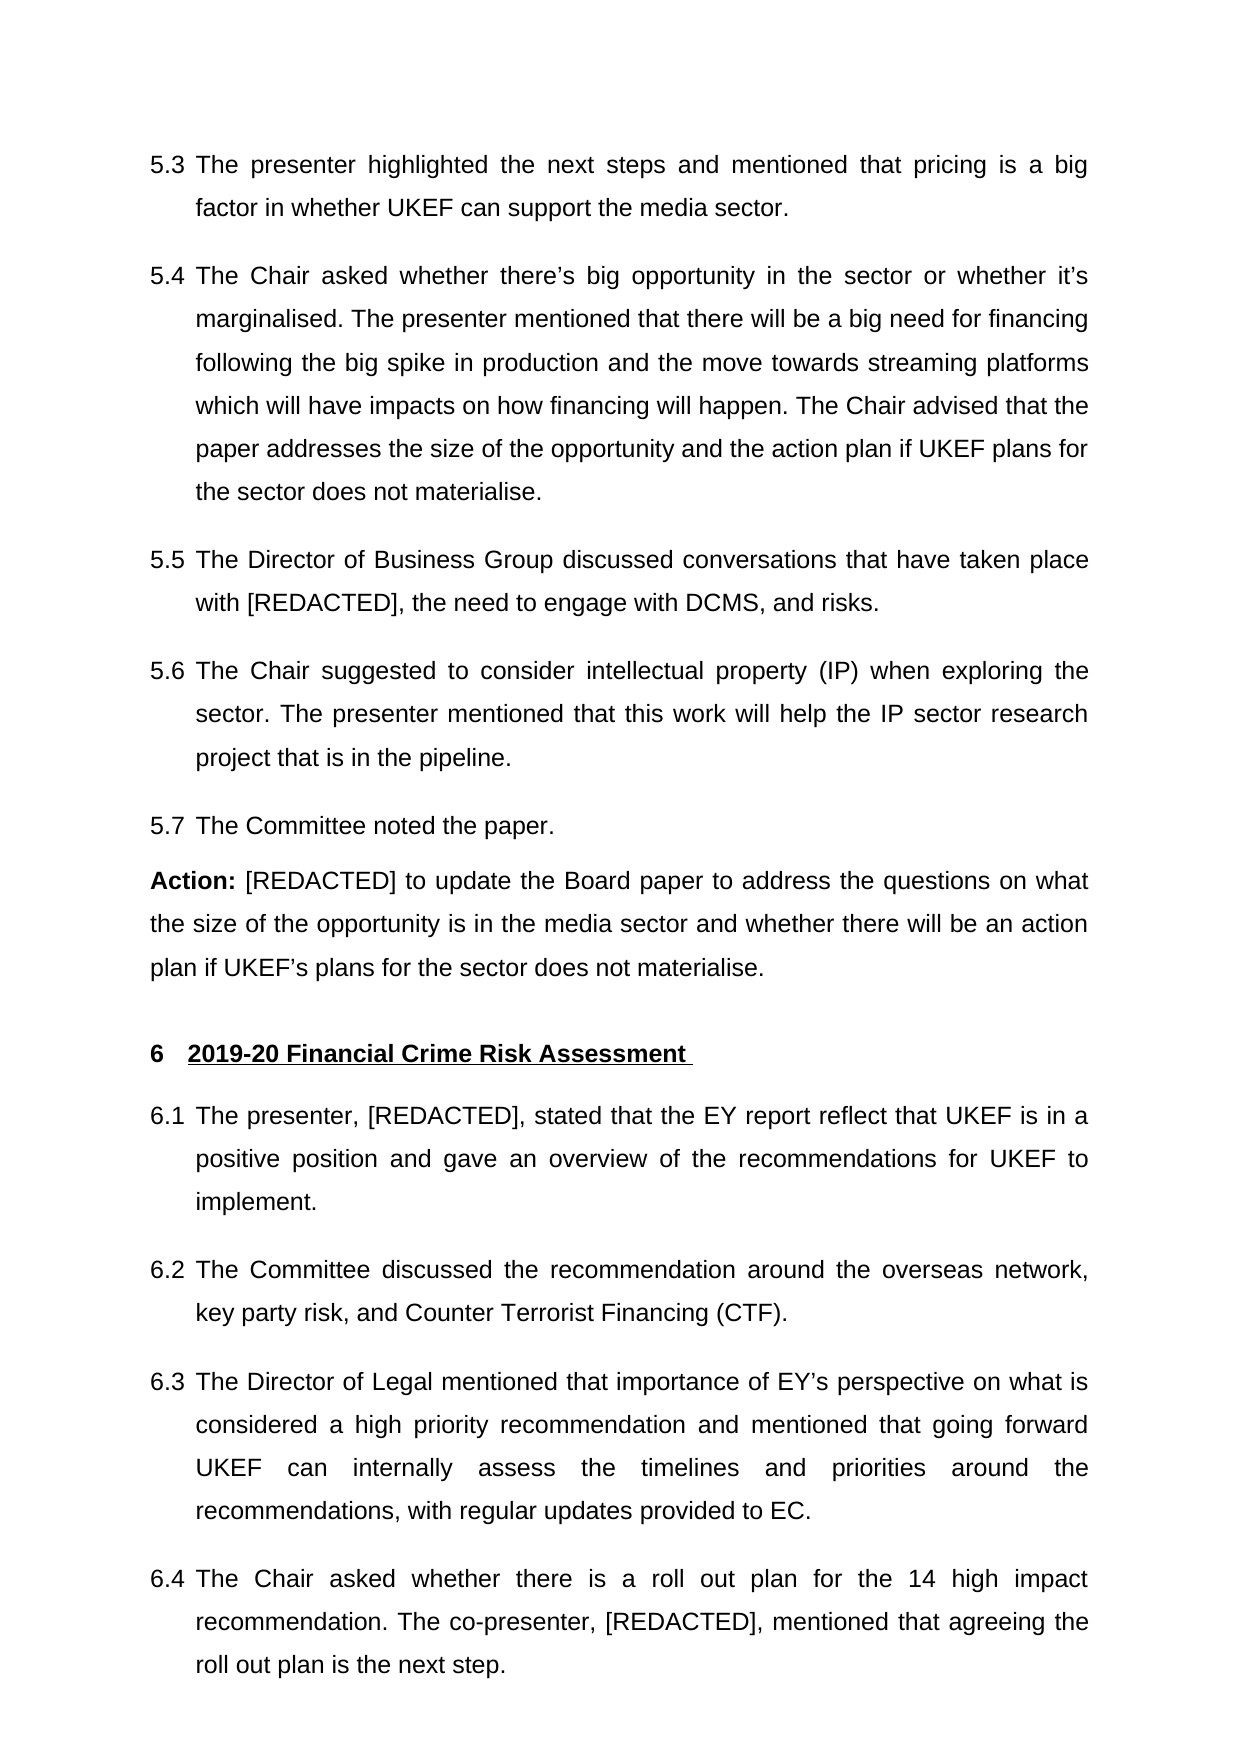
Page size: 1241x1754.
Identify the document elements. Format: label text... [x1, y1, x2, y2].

list The presenter highlighted the next steps and mentioned that pricing is a big factor in whether UKEF can support the media sector. [150, 150, 1090, 222]
list 2019-20 Financial Crime Risk Assessment [150, 1039, 1090, 1067]
list The Committee discussed the recommendation around the overseas network, key party risk, and Counter Terrorist Financing (CTF). [150, 1255, 1090, 1327]
list The Director of Legal mentioned that importance of EY’s perspective on what is considered a high priority recommendation and mentioned that going forward UKEF can internally assess the timelines and priorities around the recommendations, with regular updates provided to EC. [150, 1367, 1090, 1525]
list The Chair suggested to consider intellectual property (IP) when exploring the sector. The presenter mentioned that this work will help the IP sector research project that is in the pipeline. [150, 656, 1090, 771]
text Action: [REDACTED] to update the Board paper to address the questions on what the size of the opportunity is in the media sector and whether there will be an action plan if UKEF’s plans for the sector does not materialise. [150, 866, 1090, 981]
list The Committee noted the paper. [150, 811, 1090, 839]
list The Chair asked whether there is a roll out plan for the 14 high impact recommendation. The co-presenter, [REDACTED], mentioned that agreeing the roll out plan is the next step. [150, 1564, 1090, 1679]
list The Director of Business Group discussed conversations that have taken place with [REDACTED], the need to engage with DCMS, and risks. [150, 545, 1090, 617]
list The presenter, [REDACTED], stated that the EY report reflect that UKEF is in a positive position and gave an overview of the recommendations for UKEF to implement. [150, 1101, 1090, 1216]
list The Chair asked whether there’s big opportunity in the sector or whether it’s marginalised. The presenter mentioned that there will be a big need for financing following the big spike in production and the move towards streaming platforms which will have impacts on how financing will happen. The Chair advised that the paper addresses the size of the opportunity and the action plan if UKEF plans for the sector does not materialise. [150, 261, 1090, 506]
